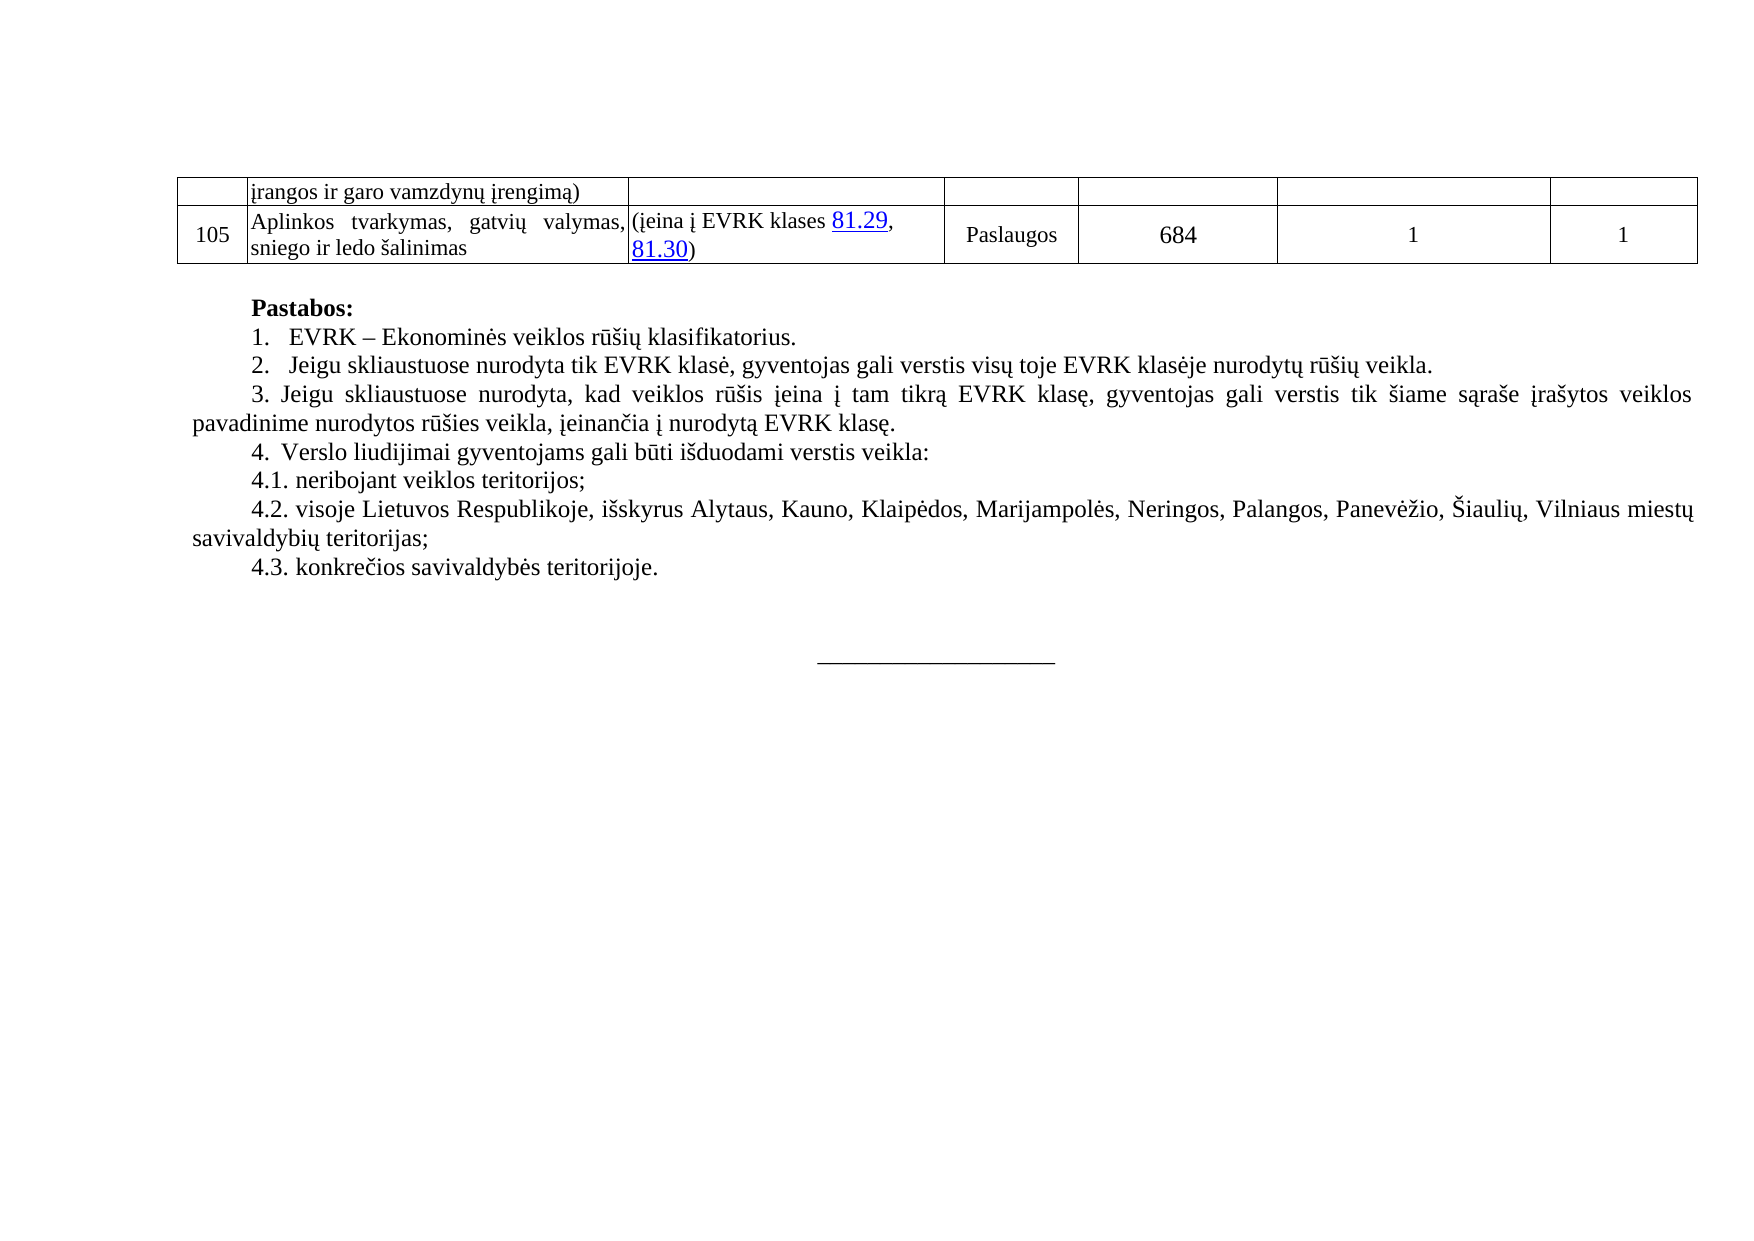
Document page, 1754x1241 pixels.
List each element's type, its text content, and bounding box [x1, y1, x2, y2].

text ___________________ [177, 638, 1695, 667]
table_cell Aplinkos tvarkymas, gatvių valymas, sniego ir ledo šalinimas [248, 206, 628, 263]
table_cell [629, 178, 944, 204]
text 4. Verslo liudijimai gyventojams gali būti išduodami verstis veikla: [192, 437, 1695, 465]
table_cell 105 [178, 206, 247, 263]
table_cell [945, 178, 1078, 204]
table_cell Paslaugos [945, 206, 1078, 263]
table_cell [1079, 178, 1277, 204]
table_cell įrangos ir garo vamzdynų įrengimą) [248, 178, 628, 204]
text 4.2. visoje Lietuvos Respublikoje, išskyrus Alytaus, Kauno, Klaipėdos, Marijampolės, Neringos, Palangos, Panevėžio, Šiaulių, Vilniaus miestų savivaldybių teritorijas; [192, 494, 1695, 552]
table_cell (įeina į EVRK klases 81.29, 81.30) [629, 206, 944, 263]
text 3. Jeigu skliaustuose nurodyta, kad veiklos rūšis įeina į tam tikrą EVRK klasę, gyventojas gali verstis tik šiame sąraše įrašytos veiklos pavadinime nurodytos rūšies veikla, įeinančia į nurodytą EVRK klasę. [192, 379, 1695, 437]
text 4.1. neribojant veiklos teritorijos; [192, 465, 1695, 494]
table_cell 1 [1551, 206, 1697, 263]
table_cell [178, 178, 247, 204]
table_cell [1278, 178, 1550, 204]
text 4.3. konkrečios savivaldybės teritorijoje. [192, 552, 1695, 580]
text 1. EVRK – Ekonominės veiklos rūšių klasifikatorius. [251, 322, 1695, 350]
text Pastabos: [177, 293, 1695, 322]
table_cell [1551, 178, 1697, 204]
text 2. Jeigu skliaustuose nurodyta tik EVRK klasė, gyventojas gali verstis visų toje EVRK klasėje nurodytų rūšių veikla. [251, 350, 1695, 379]
table_cell 1 [1278, 206, 1550, 263]
table_cell 684 [1079, 206, 1277, 263]
